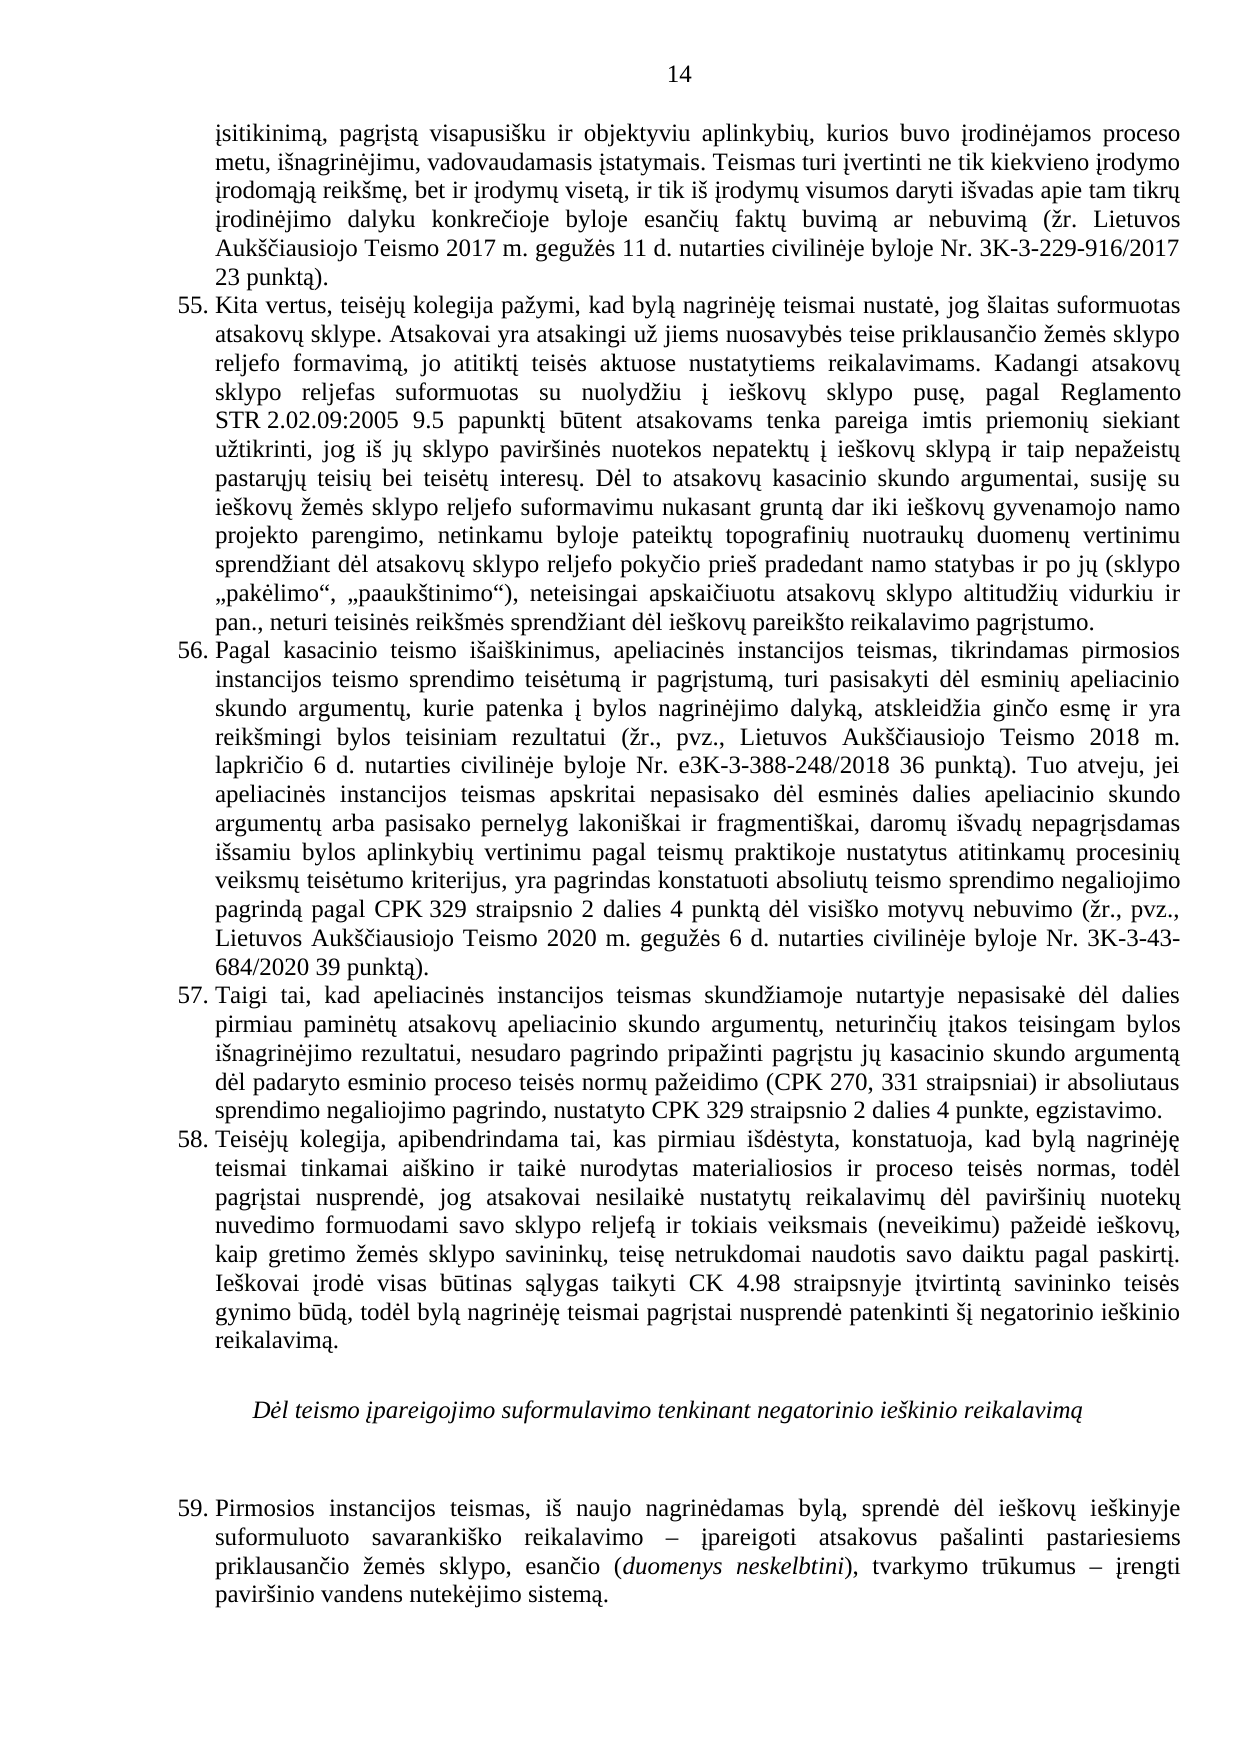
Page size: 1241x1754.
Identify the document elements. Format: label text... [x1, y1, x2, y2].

text 55. Kita vertus, teisėjų kolegija pažymi, kad bylą nagrinėję teismai nustatė, jog šlaitas suformuotas atsakovų sklype. Atsakovai yra atsakingi už jiems nuosavybės teise priklausančio žemės sklypo reljefo formavimą, jo atitiktį teisės aktuose nustatytiems reikalavimams. Kadangi atsakovų sklypo reljefas suformuotas su nuolydžiu į ieškovų sklypo pusę, pagal Reglamento STR 2.02.09:2005 9.5 papunktį būtent atsakovams tenka pareiga imtis priemonių siekiant užtikrinti, jog iš jų sklypo paviršinės nuotekos nepatektų į ieškovų sklypą ir taip nepažeistų pastarųjų teisių bei teisėtų interesų. Dėl to atsakovų kasacinio skundo argumentai, susiję su ieškovų žemės sklypo reljefo suformavimu nukasant gruntą dar iki ieškovų gyvenamojo namo projekto parengimo, netinkamu byloje pateiktų topografinių nuotraukų duomenų vertinimu sprendžiant dėl atsakovų sklypo reljefo pokyčio prieš pradedant namo statybas ir po jų (sklypo „pakėlimo“, „paaukštinimo“), neteisingai apskaičiuotu atsakovų sklypo altitudžių vidurkiu ir pan., neturi teisinės reikšmės sprendžiant dėl ieškovų pareikšto reikalavimo pagrįstumo. [177, 291, 1181, 636]
text 57. Taigi tai, kad apeliacinės instancijos teismas skundžiamoje nutartyje nepasisakė dėl dalies pirmiau paminėtų atsakovų apeliacinio skundo argumentų, neturinčių įtakos teisingam bylos išnagrinėjimo rezultatui, nesudaro pagrindo pripažinti pagrįstu jų kasacinio skundo argumentą dėl padaryto esminio proceso teisės normų pažeidimo (CPK 270, 331 straipsniai) ir absoliutaus sprendimo negaliojimo pagrindo, nustatyto CPK 329 straipsnio 2 dalies 4 punkte, egzistavimo. [177, 981, 1181, 1124]
text Dėl teismo įpareigojimo suformulavimo tenkinant negatorinio ieškinio reikalavimą [177, 1395, 1181, 1424]
text 58. Teisėjų kolegija, apibendrindama tai, kas pirmiau išdėstyta, konstatuoja, kad bylą nagrinėję teismai tinkamai aiškino ir taikė nurodytas materialiosios ir proceso teisės normas, todėl pagrįstai nusprendė, jog atsakovai nesilaikė nustatytų reikalavimų dėl paviršinių nuotekų nuvedimo formuodami savo sklypo reljefą ir tokiais veiksmais (neveikimu) pažeidė ieškovų, kaip gretimo žemės sklypo savininkų, teisę netrukdomai naudotis savo daiktu pagal paskirtį. Ieškovai įrodė visas būtinas sąlygas taikyti CK 4.98 straipsnyje įtvirtintą savininko teisės gynimo būdą, todėl bylą nagrinėję teismai pagrįstai nusprendė patenkinti šį negatorinio ieškinio reikalavimą. [177, 1124, 1181, 1354]
text įsitikinimą, pagrįstą visapusišku ir objektyviu aplinkybių, kurios buvo įrodinėjamos proceso metu, išnagrinėjimu, vadovaudamasis įstatymais. Teismas turi įvertinti ne tik kiekvieno įrodymo įrodomąją reikšmę, bet ir įrodymų visetą, ir tik iš įrodymų visumos daryti išvadas apie tam tikrų įrodinėjimo dalyku konkrečioje byloje esančių faktų buvimą ar nebuvimą (žr. Lietuvos Aukščiausiojo Teismo 2017 m. gegužės 11 d. nutarties civilinėje byloje Nr. 3K-3-229-916/2017 23 punktą). [177, 118, 1181, 291]
text 59. Pirmosios instancijos teismas, iš naujo nagrinėdamas bylą, sprendė dėl ieškovų ieškinyje suformuluoto savarankiško reikalavimo ‒ įpareigoti atsakovus pašalinti pastariesiems priklausančio žemės sklypo, esančio (duomenys neskelbtini), tvarkymo trūkumus – įrengti paviršinio vandens nutekėjimo sistemą. [177, 1493, 1181, 1608]
text 56. Pagal kasacinio teismo išaiškinimus, apeliacinės instancijos teismas, tikrindamas pirmosios instancijos teismo sprendimo teisėtumą ir pagrįstumą, turi pasisakyti dėl esminių apeliacinio skundo argumentų, kurie patenka į bylos nagrinėjimo dalyką, atskleidžia ginčo esmę ir yra reikšmingi bylos teisiniam rezultatui (žr., pvz., Lietuvos Aukščiausiojo Teismo 2018 m. lapkričio 6 d. nutarties civilinėje byloje Nr. e3K-3-388-248/2018 36 punktą). Tuo atveju, jei apeliacinės instancijos teismas apskritai nepasisako dėl esminės dalies apeliacinio skundo argumentų arba pasisako pernelyg lakoniškai ir fragmentiškai, daromų išvadų nepagrįsdamas išsamiu bylos aplinkybių vertinimu pagal teismų praktikoje nustatytus atitinkamų procesinių veiksmų teisėtumo kriterijus, yra pagrindas konstatuoti absoliutų teismo sprendimo negaliojimo pagrindą pagal CPK 329 straipsnio 2 dalies 4 punktą dėl visiško motyvų nebuvimo (žr., pvz., Lietuvos Aukščiausiojo Teismo 2020 m. gegužės 6 d. nutarties civilinėje byloje Nr. 3K-3-43-684/2020 39 punktą). [177, 636, 1181, 981]
